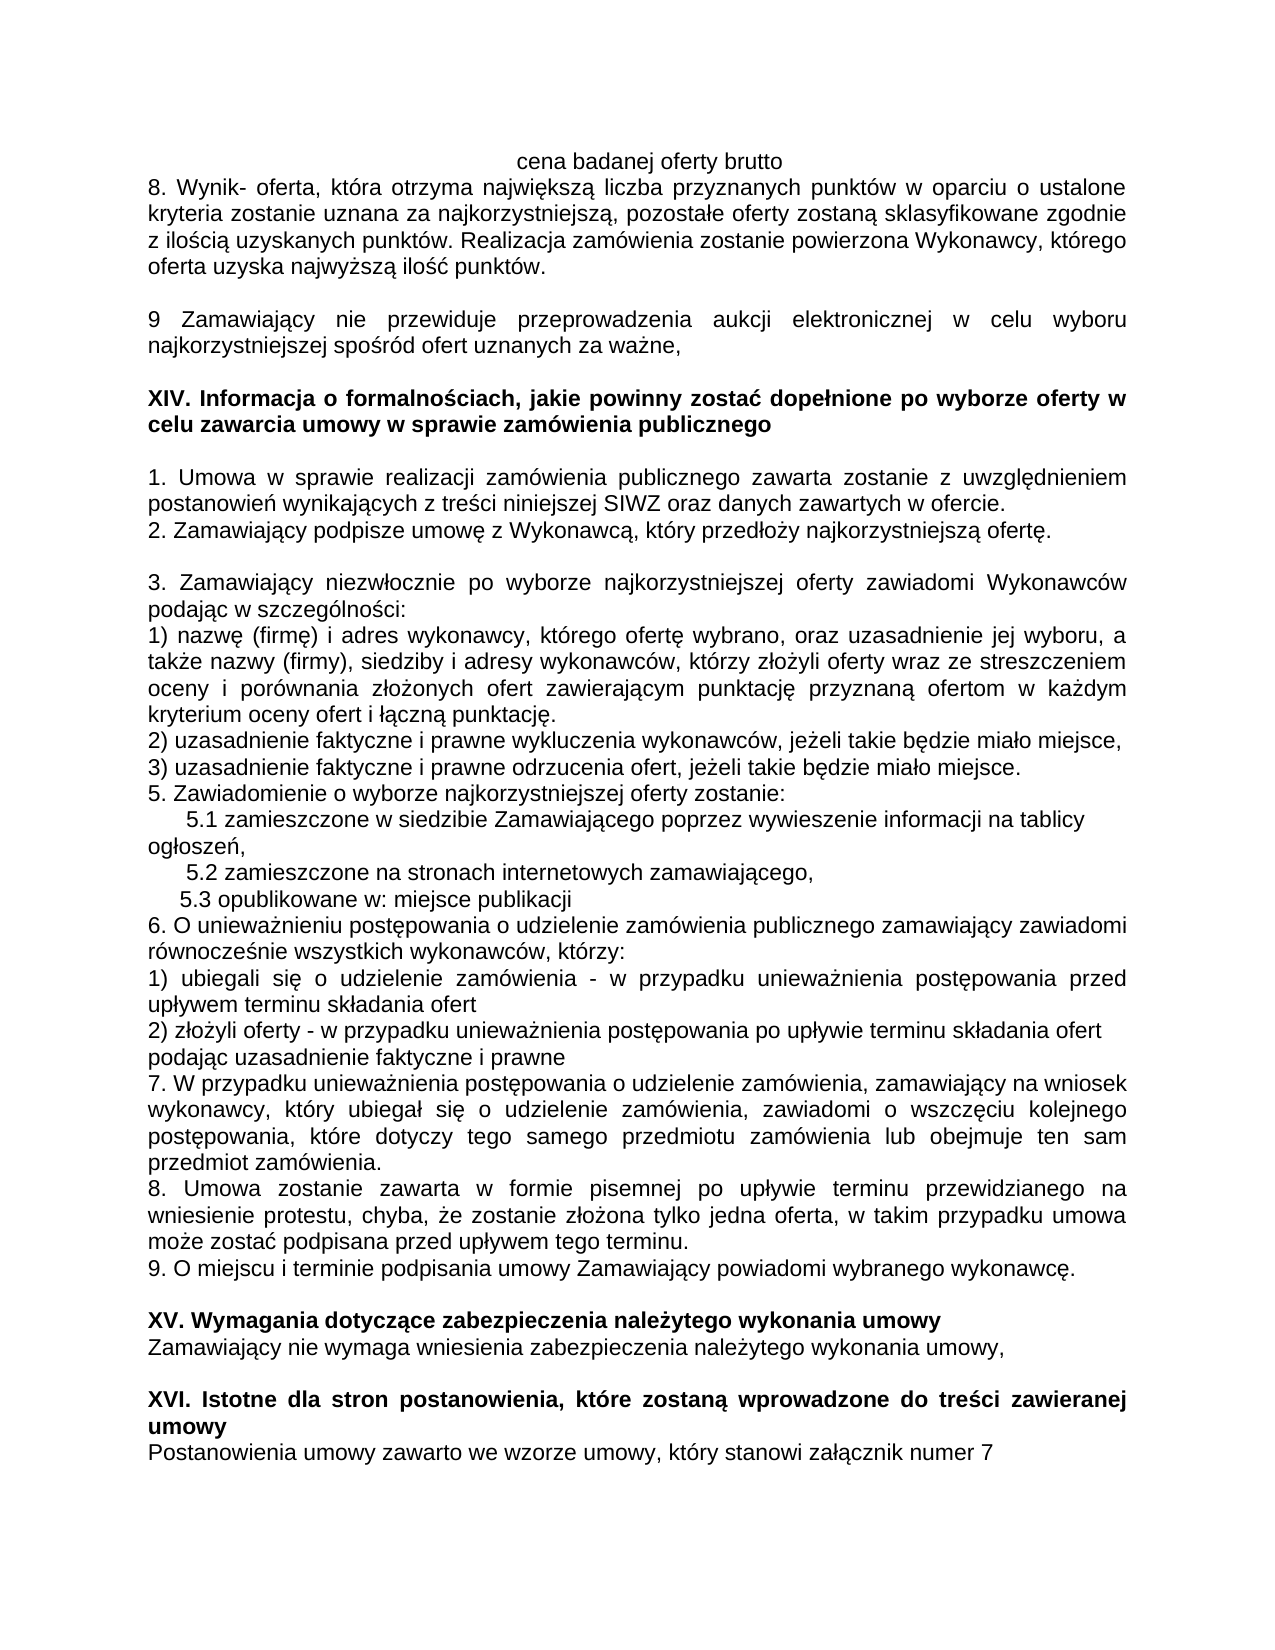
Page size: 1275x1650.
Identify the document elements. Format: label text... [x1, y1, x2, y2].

text XV. Wymagania dotyczące zabezpieczenia należytego wykonania umowy [148, 1307, 1127, 1333]
text 5.3 opublikowane w: miejsce publikacji [148, 886, 1127, 912]
text 7. W przypadku unieważnienia postępowania o udzielenie zamówienia, zamawiający na wniosek wykonawcy, który ubiegał się o udzielenie zamówienia, zawiadomi o wszczęciu kolejnego postępowania, które dotyczy tego samego przedmiotu zamówienia lub obejmuje ten sam przedmiot zamówienia. [148, 1070, 1127, 1175]
text 2) uzasadnienie faktyczne i prawne wykluczenia wykonawców, jeżeli takie będzie miało miejsce, [148, 727, 1127, 754]
text 2. Zamawiający podpisze umowę z Wykonawcą, który przedłoży najkorzystniejszą ofertę. [148, 517, 1127, 543]
text 3. Zamawiający niezwłocznie po wyborze najkorzystniejszej oferty zawiadomi Wykonawców podając w szczególności: [148, 569, 1127, 622]
text 9 Zamawiający nie przewiduje przeprowadzenia aukcji elektronicznej w celu wyboru najkorzystniejszej spośród ofert uznanych za ważne, [148, 306, 1127, 358]
text 5. Zawiadomienie o wyborze najkorzystniejszej oferty zostanie: [148, 780, 1127, 806]
text 1) ubiegali się o udzielenie zamówienia - w przypadku unieważnienia postępowania przed upływem terminu składania ofert [148, 964, 1127, 1017]
text Postanowienia umowy zawarto we wzorze umowy, który stanowi załącznik numer 7 [148, 1439, 1127, 1465]
text 1. Umowa w sprawie realizacji zamówienia publicznego zawarta zostanie z uwzględnieniem postanowień wynikających z treści niniejszej SIWZ oraz danych zawartych w ofercie. [148, 464, 1127, 517]
text Zamawiający nie wymaga wniesienia zabezpieczenia należytego wykonania umowy, [148, 1333, 1127, 1360]
text 3) uzasadnienie faktyczne i prawne odrzucenia ofert, jeżeli takie będzie miało miejsce. [148, 754, 1127, 780]
text 1) nazwę (firmę) i adres wykonawcy, którego ofertę wybrano, oraz uzasadnienie jej wyboru, a także nazwy (firmy), siedziby i adresy wykonawców, którzy złożyli oferty wraz ze streszczeniem oceny i porównania złożonych ofert zawierającym punktację przyznaną ofertom w każdym kryterium oceny ofert i łączną punktację. [148, 622, 1127, 727]
text 8. Wynik- oferta, która otrzyma największą liczba przyznanych punktów w oparciu o ustalone kryteria zostanie uznana za najkorzystniejszą, pozostałe oferty zostaną sklasyfikowane zgodnie z ilością uzyskanych punktów. Realizacja zamówienia zostanie powierzona Wykonawcy, którego oferta uzyska najwyższą ilość punktów. [148, 174, 1127, 279]
text podając uzasadnienie faktyczne i prawne [148, 1044, 1127, 1070]
text 6. O unieważnieniu postępowania o udzielenie zamówienia publicznego zamawiający zawiadomi równocześnie wszystkich wykonawców, którzy: [148, 912, 1127, 964]
text 5.2 zamieszczone na stronach internetowych zamawiającego, [148, 859, 1127, 886]
text 5.1 zamieszczone w siedzibie Zamawiającego poprzez wywieszenie informacji na tablicy ogłoszeń, [148, 806, 1127, 859]
text XVI. Istotne dla stron postanowienia, które zostaną wprowadzone do treści zawieranej umowy [148, 1386, 1127, 1439]
text XIV. Informacja o formalnościach, jakie powinny zostać dopełnione po wyborze oferty w celu zawarcia umowy w sprawie zamówienia publicznego [148, 385, 1127, 437]
text 9. O miejscu i terminie podpisania umowy Zamawiający powiadomi wybranego wykonawcę. [148, 1254, 1127, 1281]
text 2) złożyli oferty - w przypadku unieważnienia postępowania po upływie terminu składania ofert [148, 1017, 1127, 1044]
text cena badanej oferty brutto [148, 148, 1127, 174]
text 8. Umowa zostanie zawarta w formie pisemnej po upływie terminu przewidzianego na wniesienie protestu, chyba, że zostanie złożona tylko jedna oferta, w takim przypadku umowa może zostać podpisana przed upływem tego terminu. [148, 1175, 1127, 1254]
